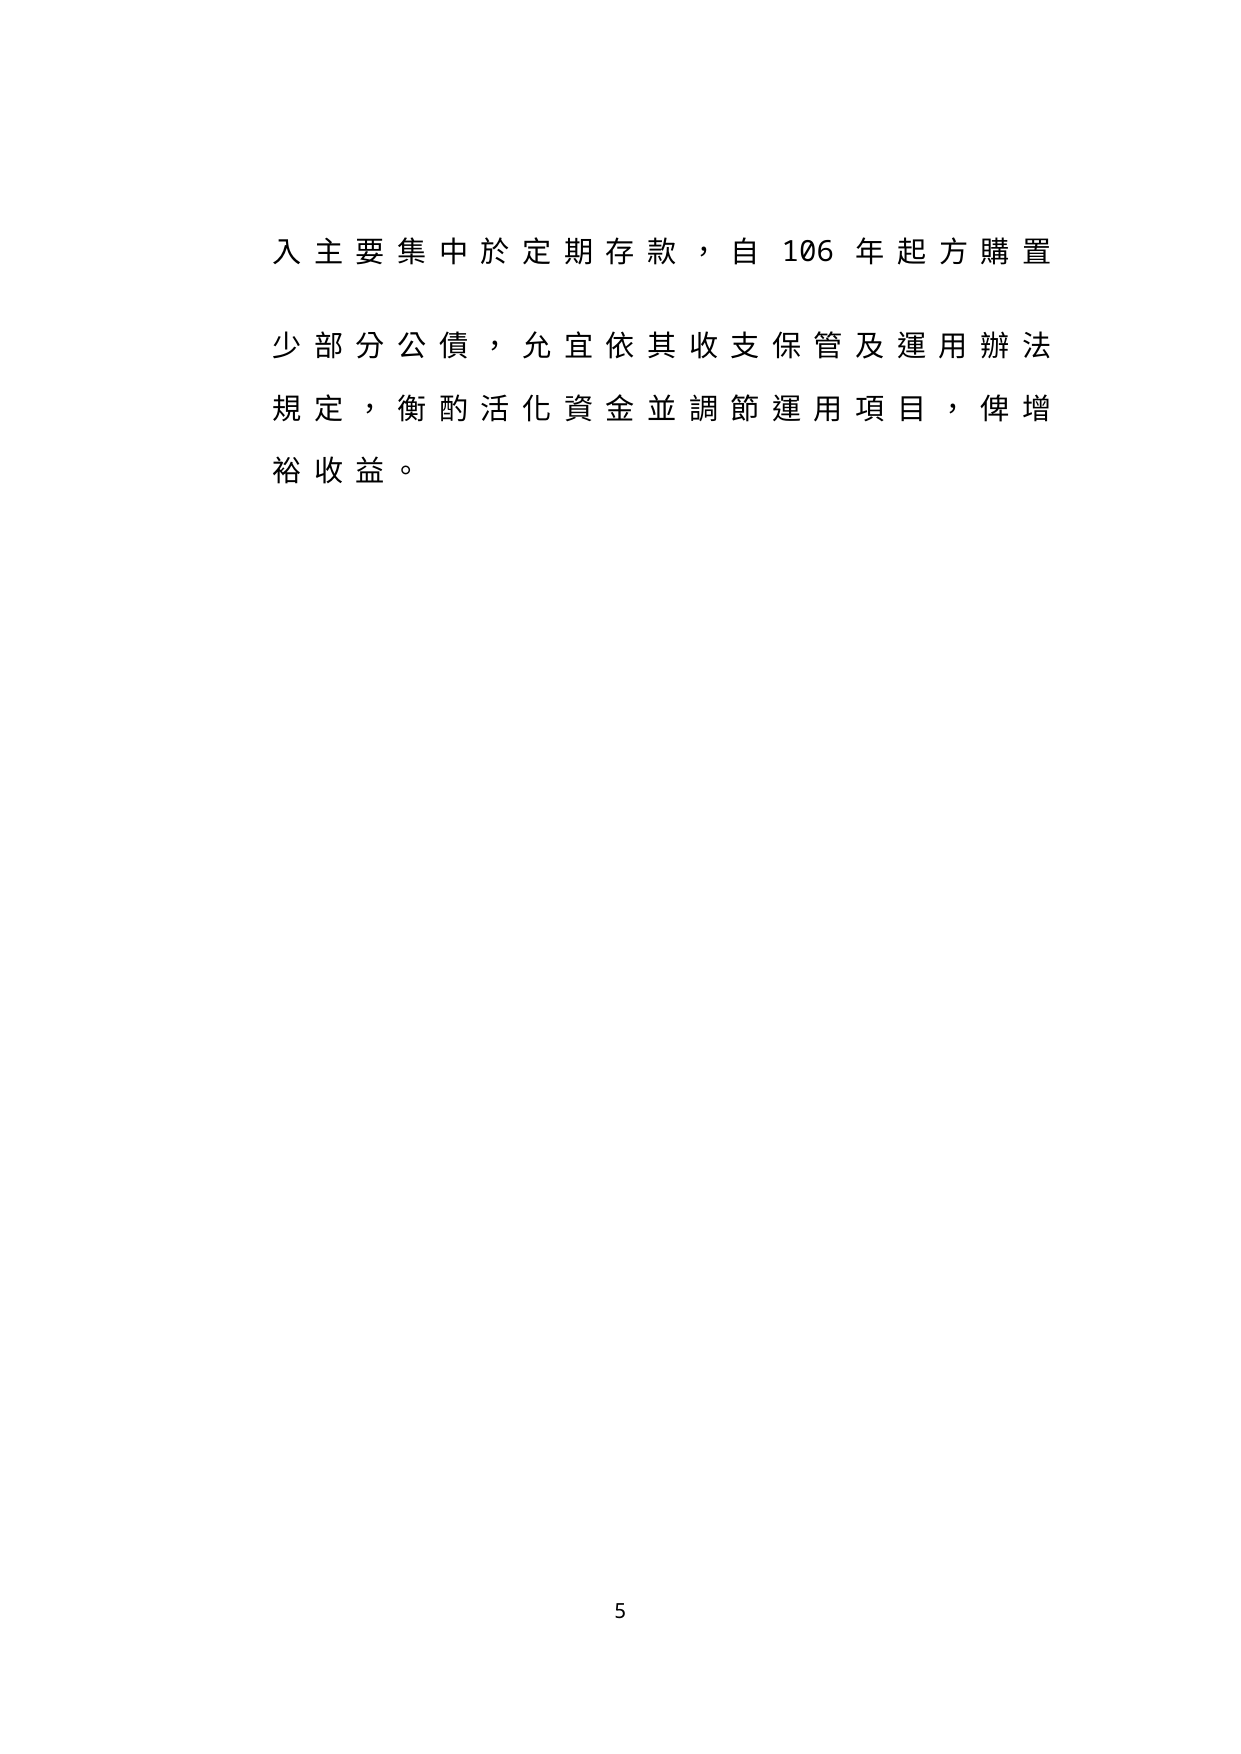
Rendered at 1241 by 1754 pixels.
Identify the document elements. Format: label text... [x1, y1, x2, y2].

text 入主要集中於定期存款，自106年起方購置少部分公債，允宜依其收支保管及運用辦法規定，衡酌活化資金並調節運用項目，俾增裕收益。 [242, 177, 1058, 490]
